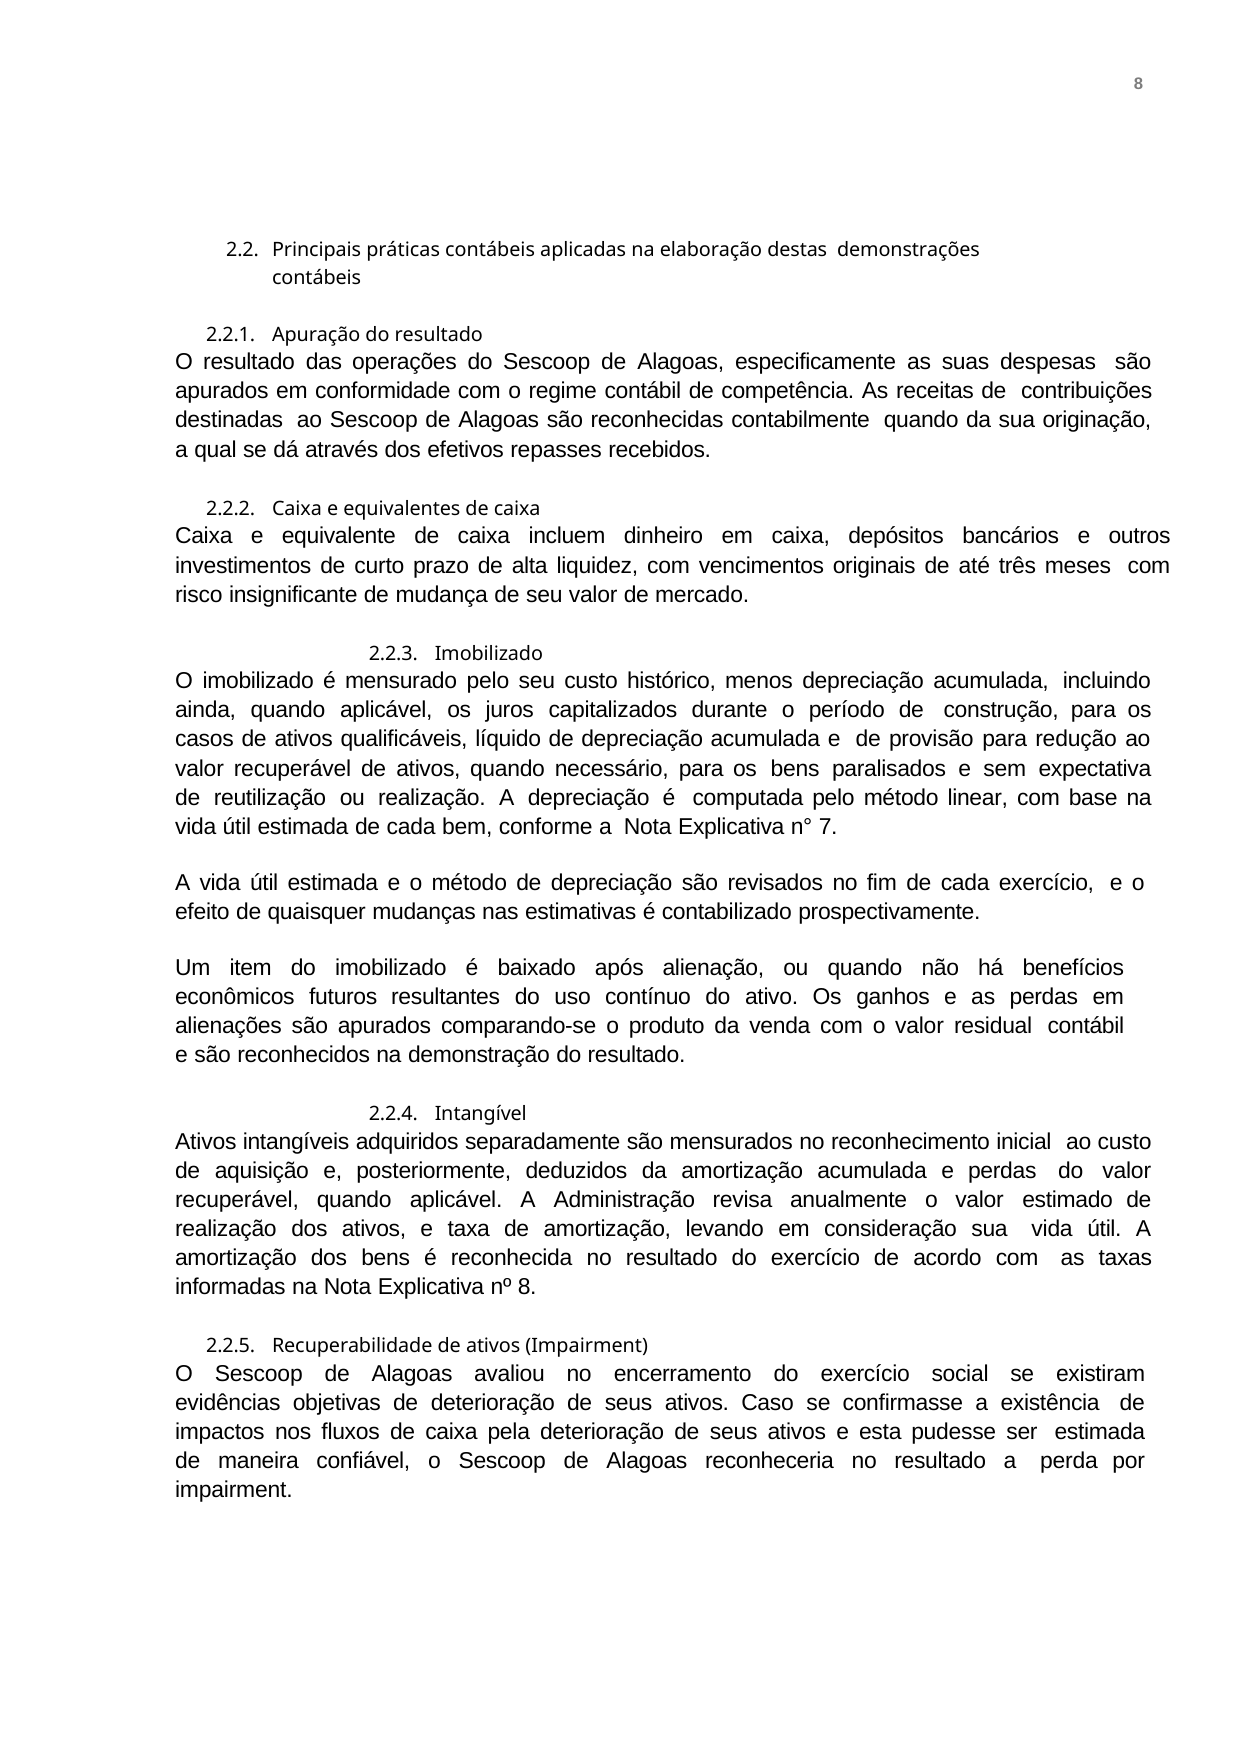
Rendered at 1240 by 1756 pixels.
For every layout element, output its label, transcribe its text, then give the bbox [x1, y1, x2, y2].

text Um item do imobilizado é baixado após alienação, ou quando não há benefícios econômicos futuros resultantes do uso contínuo do ativo. Os ganhos e as perdas em alienações são apurados comparando-se o produto da venda com o valor residual contábil e são reconhecidos na demonstração do resultado. [175, 954, 1124, 1067]
text O Sescoop de Alagoas avaliou no encerramento do exercício social se existiram evidências objetivas de deterioração de seus ativos. Caso se confirmasse a existência de impactos nos fluxos de caixa pela deterioração de seus ativos e esta pudesse ser estimada de maneira confiável, o Sescoop de Alagoas reconheceria no resultado a perda por impairment. [175, 1359, 1146, 1502]
list Caixa e equivalentes de caixa [206, 494, 1183, 521]
list Apuração do resultado [206, 320, 1183, 347]
list Intangível [368, 1099, 1183, 1126]
text Caixa e equivalente de caixa incluem dinheiro em caixa, depósitos bancários e outros investimentos de curto prazo de alta liquidez, com vencimentos originais de até três meses com risco insignificante de mudança de seu valor de mercado. [175, 522, 1171, 607]
text O resultado das operações do Sescoop de Alagoas, especificamente as suas despesas são apurados em conformidade com o regime contábil de competência. As receitas de contribuições destinadas ao Sescoop de Alagoas são reconhecidas contabilmente quando da sua originação, a qual se dá através dos efetivos repasses recebidos. [175, 348, 1152, 462]
list Imobilizado [368, 639, 1183, 666]
list Recuperabilidade de ativos (Impairment) [206, 1331, 1183, 1358]
text A vida útil estimada e o método de depreciação são revisados no fim de cada exercício, e o efeito de quaisquer mudanças nas estimativas é contabilizado prospectivamente. [175, 869, 1145, 924]
text Ativos intangíveis adquiridos separadamente são mensurados no reconhecimento inicial ao custo de aquisição e, posteriormente, deduzidos da amortização acumulada e perdas do valor recuperável, quando aplicável. A Administração revisa anualmente o valor estimado de realização dos ativos, e taxa de amortização, levando em consideração sua vida útil. A amortização dos bens é reconhecida no resultado do exercício de acordo com as taxas informadas na Nota Explicativa nº 8. [175, 1128, 1152, 1299]
text O imobilizado é mensurado pelo seu custo histórico, menos depreciação acumulada, incluindo ainda, quando aplicável, os juros capitalizados durante o período de construção, para os casos de ativos qualificáveis, líquido de depreciação acumulada e de provisão para redução ao valor recuperável de ativos, quando necessário, para os bens paralisados e sem expectativa de reutilização ou realização. A depreciação é computada pelo método linear, com base na vida útil estimada de cada bem, conforme a Nota Explicativa n° 7. [175, 667, 1152, 839]
list Principais práticas contábeis aplicadas na elaboração destas demonstrações contábeis [226, 235, 986, 290]
